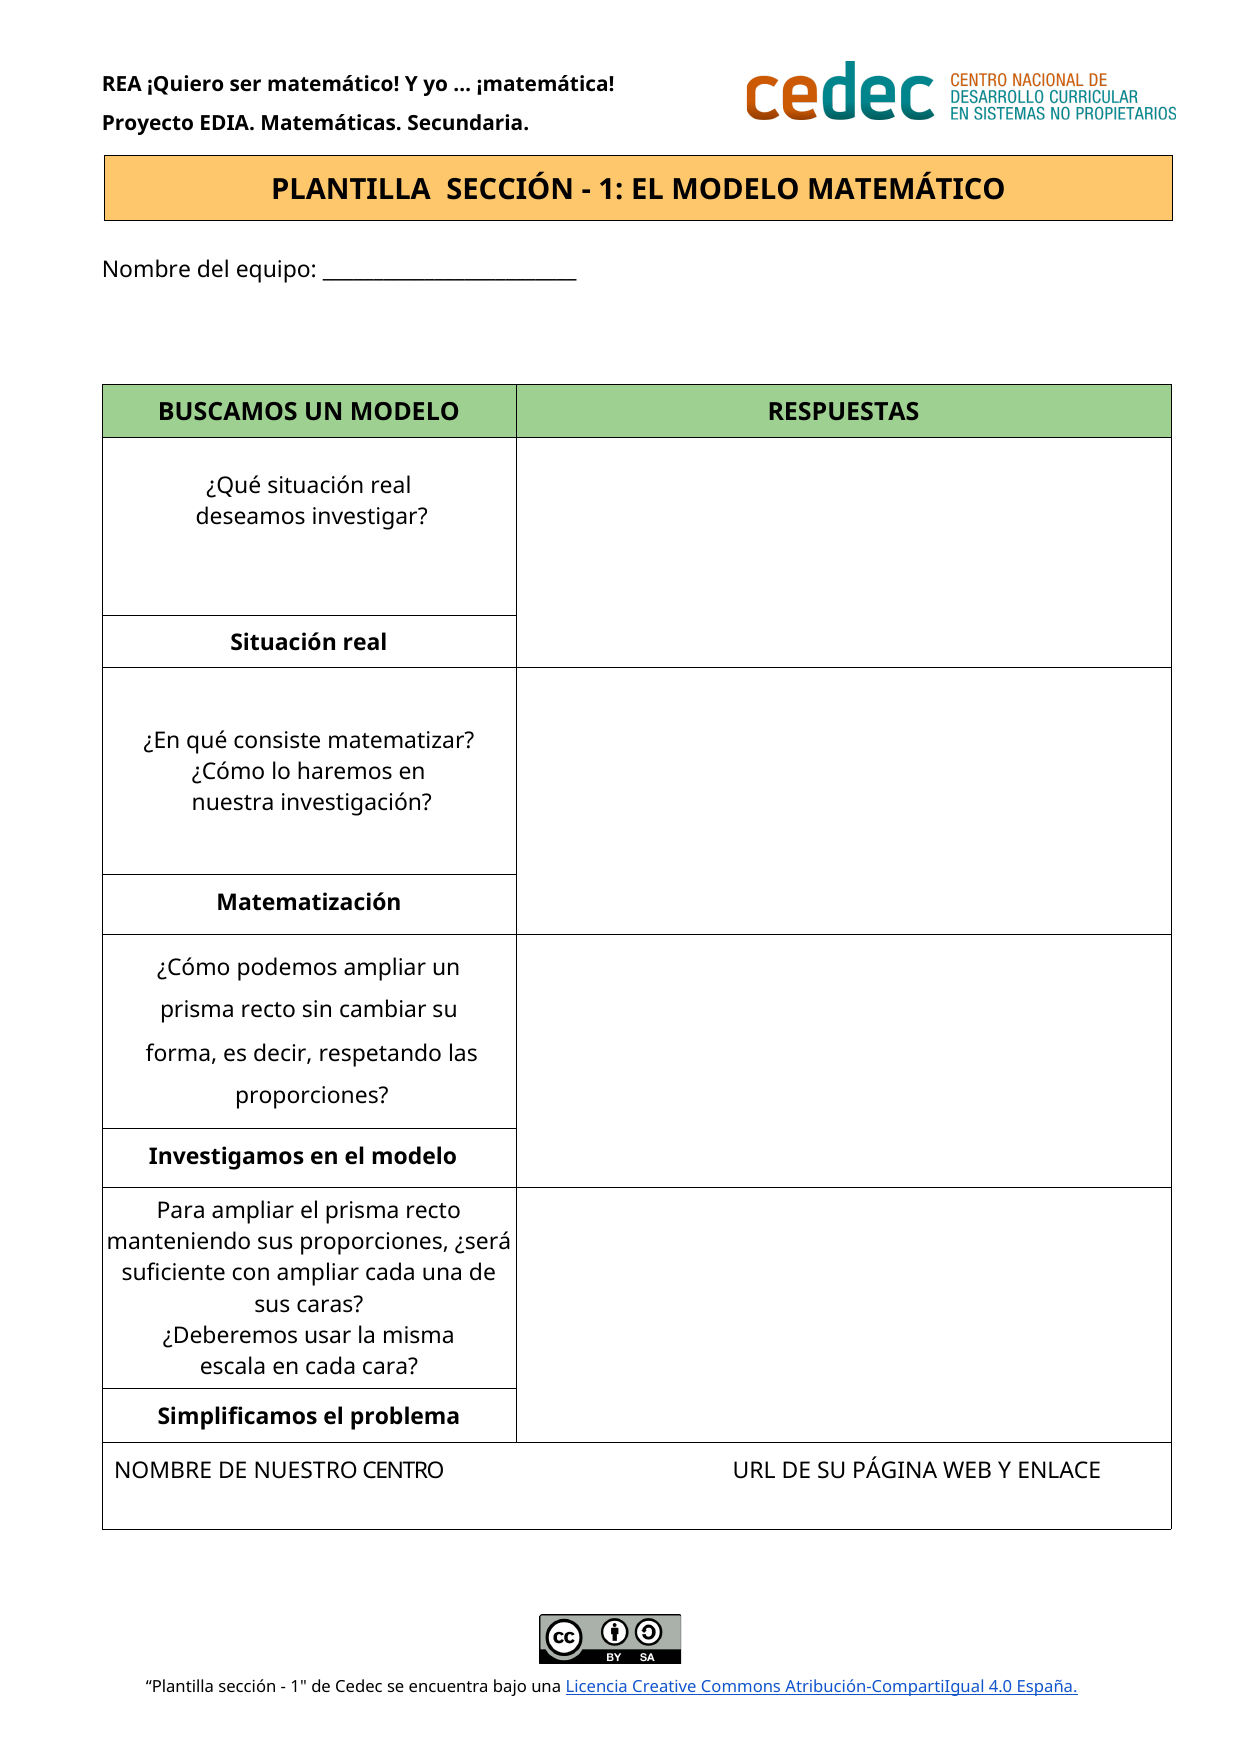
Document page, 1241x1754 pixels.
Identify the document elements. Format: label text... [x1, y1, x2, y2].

table_cell Investigamos en el modelo [103, 1129, 516, 1187]
table_cell ¿Qué situación real deseamos investigar? [103, 438, 516, 614]
table_cell ¿Cómo podemos ampliar un prisma recto sin cambiar su forma, es decir, respetando las proporciones? [103, 935, 516, 1128]
table_cell Matematización [103, 875, 516, 933]
table_header PLANTILLA SECCIÓN - 1: EL MODELO MATEMÁTICO [105, 156, 1172, 220]
table_cell [517, 438, 1171, 667]
table_cell [517, 668, 1171, 933]
table_cell Situación real [103, 616, 516, 667]
table_cell Simplificamos el problema [103, 1389, 516, 1442]
table_header BUSCAMOS UN MODELO [103, 385, 516, 437]
picture [539, 1614, 682, 1664]
table_cell [517, 935, 1171, 1187]
table_cell [517, 1188, 1171, 1442]
table_header RESPUESTAS [517, 385, 1171, 437]
table_cell Para ampliar el prisma recto manteniendo sus proporciones, ¿será suficiente con ampliar cada una de sus caras? ¿Deberemos usar la misma escala en cada cara? [103, 1188, 516, 1388]
text Nombre del equipo: _________________________ [102, 253, 1163, 284]
table_cell ¿En qué consiste matematizar? ¿Cómo lo haremos en nuestra investigación? [103, 668, 516, 874]
table_cell NOMBRE DE NUESTRO CENTRO URL DE SU PÁGINA WEB Y ENLACE [103, 1443, 1171, 1528]
picture [746, 61, 1176, 120]
